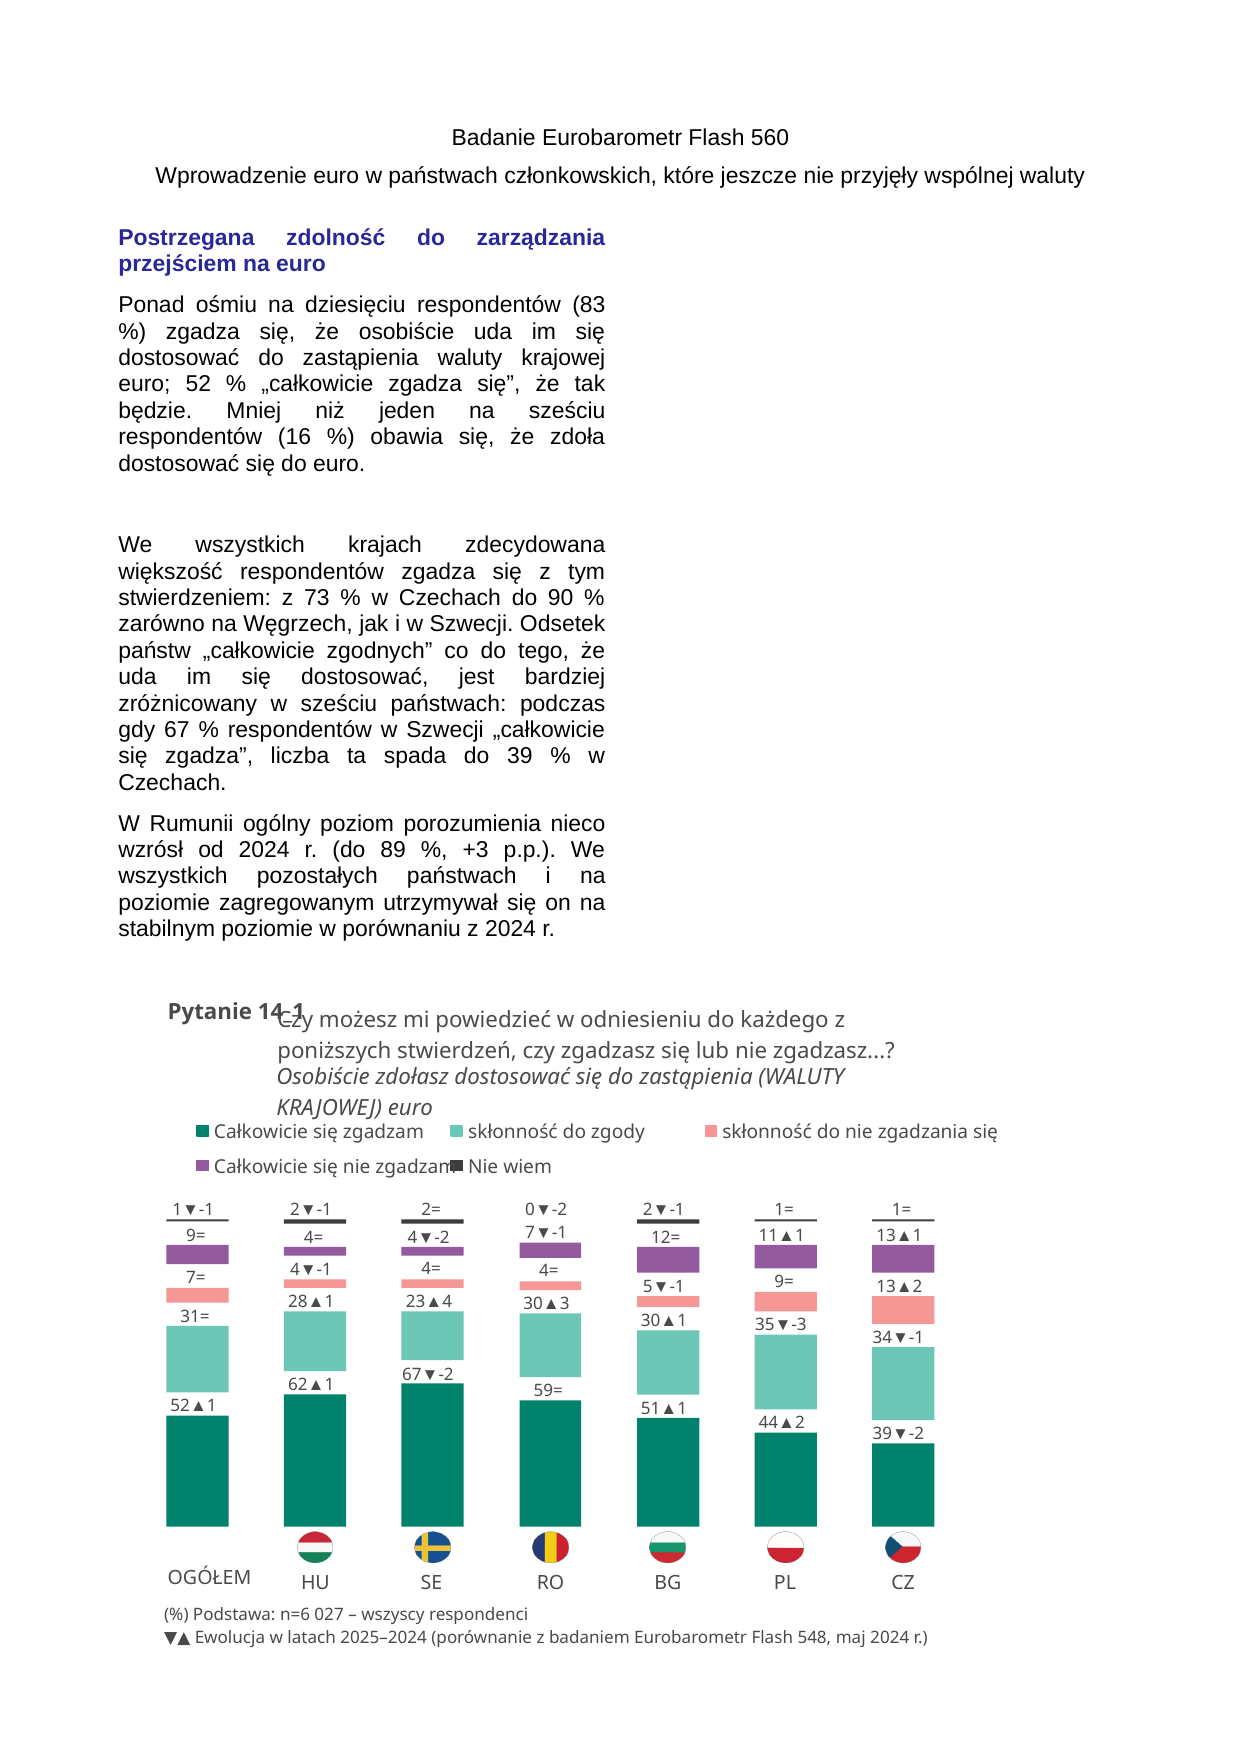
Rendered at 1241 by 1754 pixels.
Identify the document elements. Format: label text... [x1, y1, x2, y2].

text Postrzegana zdolność do zarządzania przejściem na euro [118, 224, 605, 277]
text We wszystkich krajach zdecydowana większość respondentów zgadza się z tym stwierdzeniem: z 73 % w Czechach do 90 % zarówno na Węgrzech, jak i w Szwecji. Odsetek państw „całkowicie zgodnych” co do tego, że uda im się dostosować, jest bardziej zróżnicowany w sześciu państwach: podczas gdy 67 % respondentów w Szwecji „całkowicie się zgadza”, liczba ta spada do 39 % w Czechach. [118, 531, 605, 795]
picture [414, 1531, 451, 1563]
text Ponad ośmiu na dziesięciu respondentów (83 %) zgadza się, że osobiście uda im się dostosować do zastąpienia waluty krajowej euro; 52 % „całkowicie zgadza się”, że tak będzie. Mniej niż jeden na sześciu respondentów (16 %) obawia się, że zdoła dostosować się do euro. [118, 291, 605, 476]
picture [649, 1531, 686, 1563]
picture [532, 1531, 569, 1563]
text W Rumunii ogólny poziom porozumienia nieco wzrósł od 2024 r. (do 89 %, +3 p.p.). We wszystkich pozostałych państwach i na poziomie zagregowanym utrzymywał się on na stabilnym poziomie w porównaniu z 2024 r. [118, 809, 605, 941]
picture [767, 1531, 804, 1563]
picture [885, 1531, 921, 1563]
picture [297, 1531, 333, 1563]
